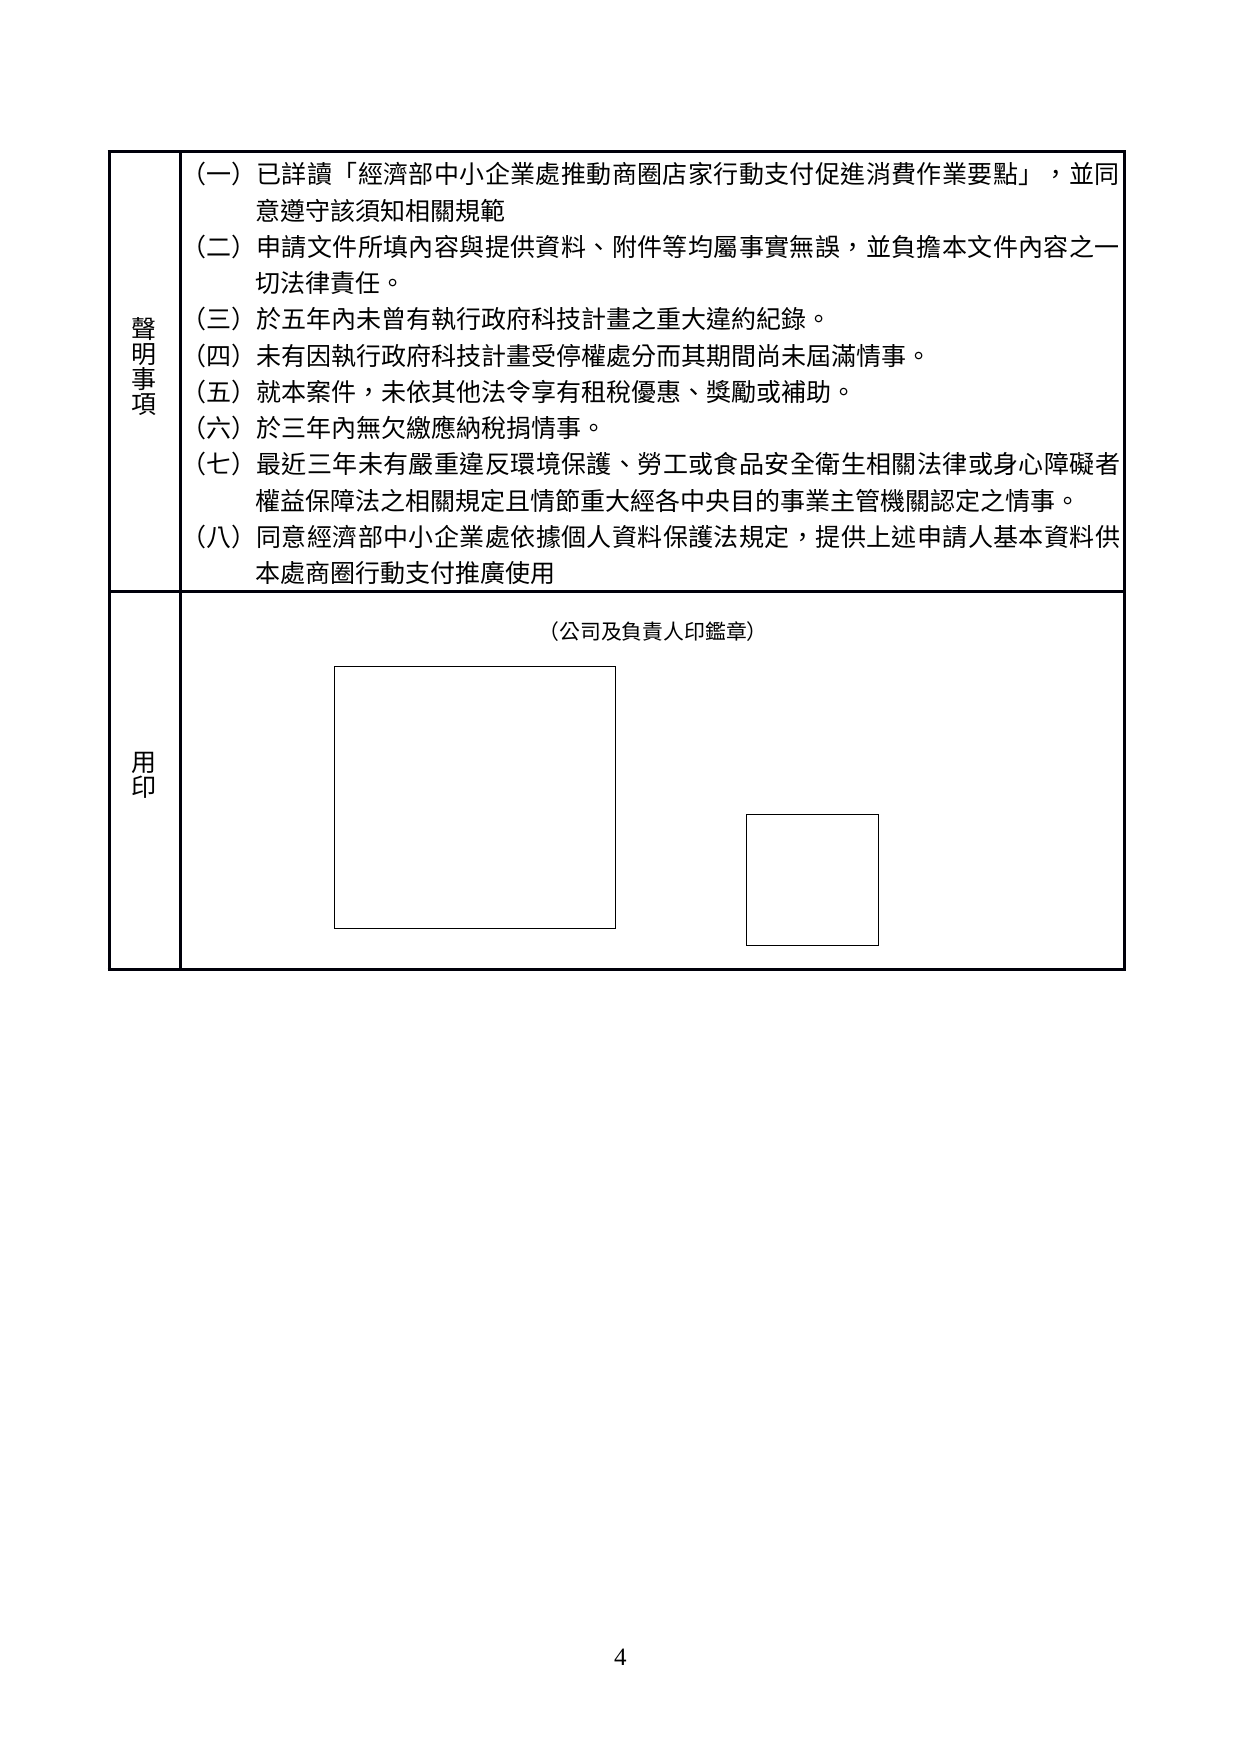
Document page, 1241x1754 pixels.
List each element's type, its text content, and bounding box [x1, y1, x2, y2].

table_cell 用印 [111, 593, 179, 968]
table_cell 聲明事項 [111, 153, 179, 590]
table_cell 已詳讀「經濟部中小企業處推動商圈店家行動支付促進消費作業要點」，並同意遵守該須知相關規範 申請文件所填內容與提供資料、附件等均屬事實無誤，並負擔本文件內容之一切法律責任。 於五年內未曾有執行政府科技計畫之重大違約紀錄。 未有因執行政府科技計畫受停權處分而其期間尚未屆滿情事。 就本案件，未依其他法令享有租稅優惠、獎勵或補助。 於三年內無欠繳應納稅捐情事。 最近三年未有嚴重違反環境保護、勞工或食品安全衛生相關法律或身心障礙者權益保障法之相關規定且情節重大經各中央目的事業主管機關認定之情事。 同意經濟部中小企業處依據個人資料保護法規定，提供上述申請人基本資料供本處商圈行動支付推廣使用 [182, 153, 1123, 590]
table_cell （公司及負責人印鑑章） [182, 593, 1123, 968]
